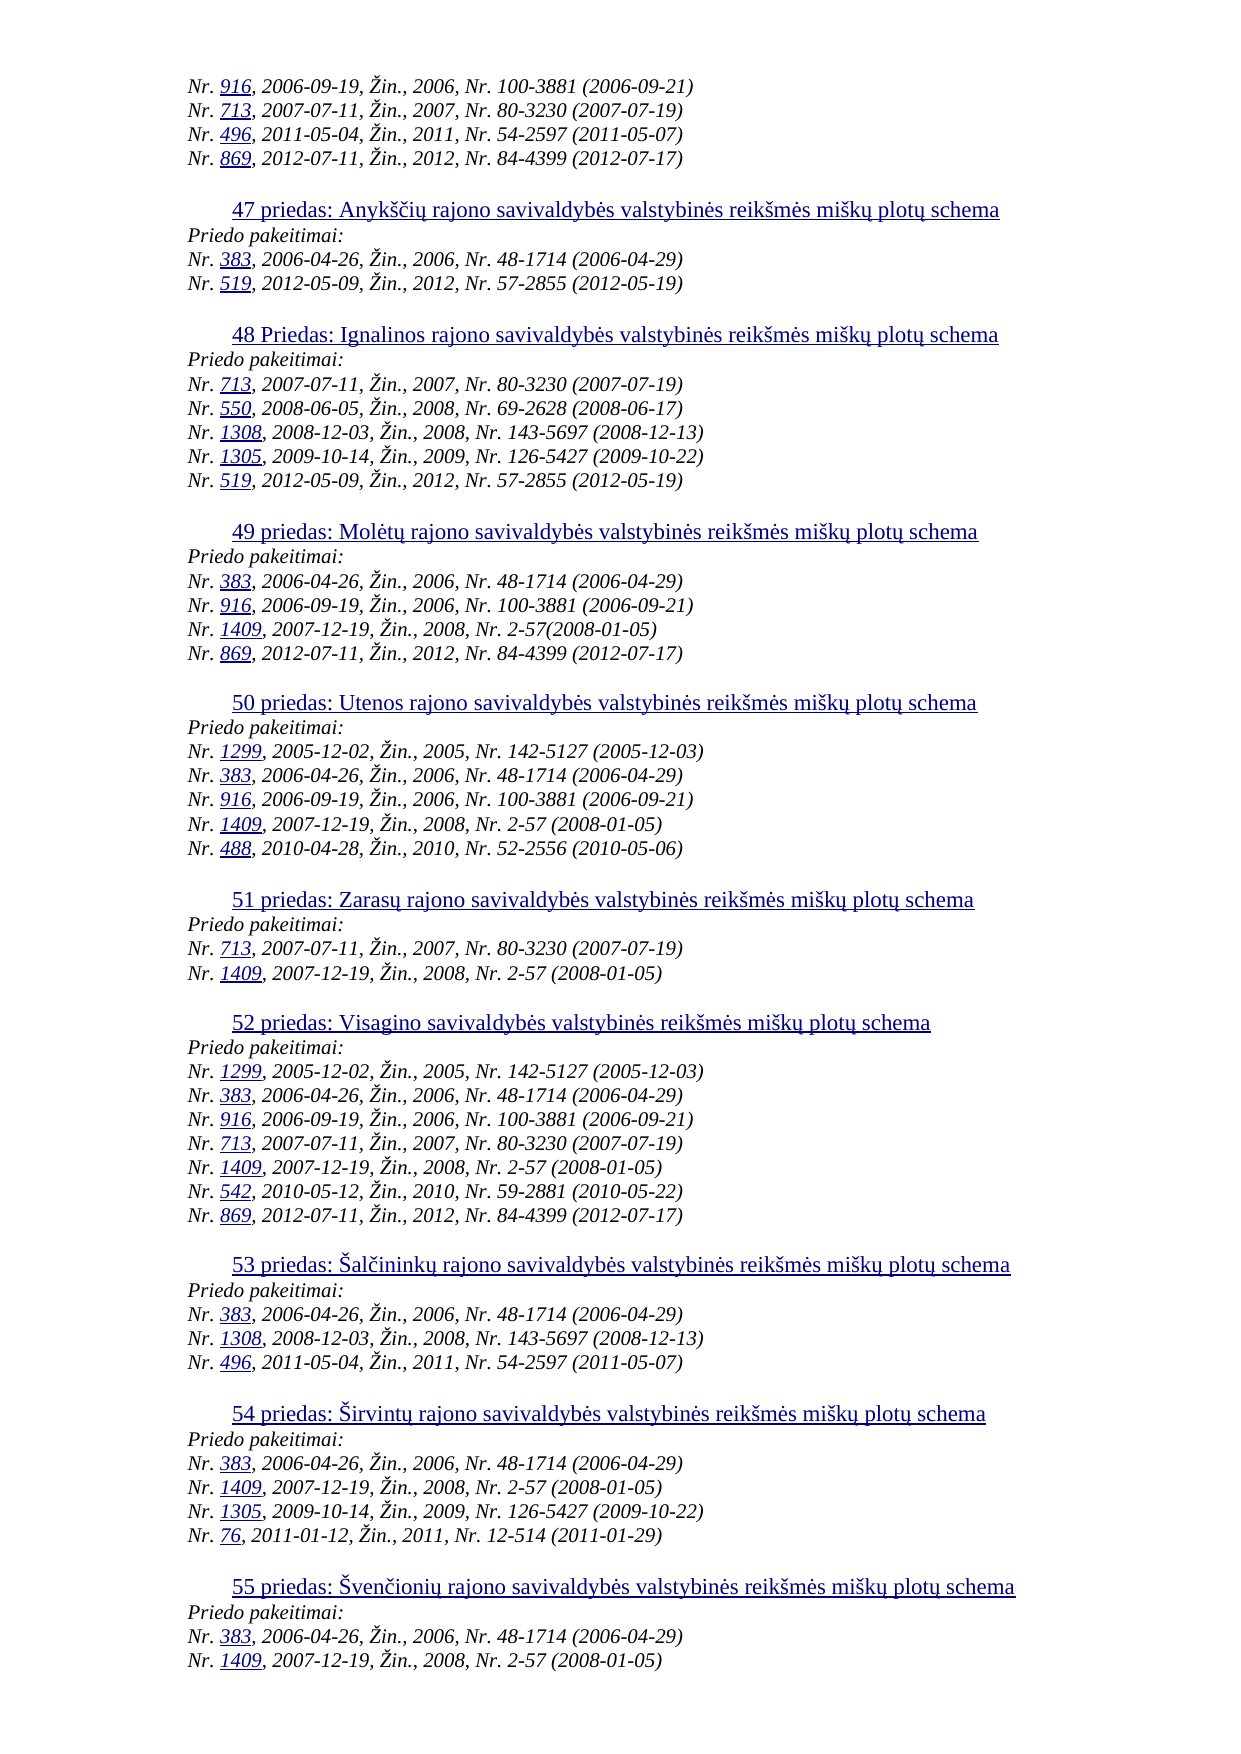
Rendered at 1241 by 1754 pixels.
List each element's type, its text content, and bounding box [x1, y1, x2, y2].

text Nr. 916, 2006-09-19, Žin., 2006, Nr. 100-3881 (2006-09-21) [187, 73, 1142, 98]
text 48 Priedas: Ignalinos rajono savivaldybės valstybinės reikšmės miškų plotų schema [187, 321, 1053, 347]
text Nr. 383, 2006-04-26, Žin., 2006, Nr. 48-1714 (2006-04-29) [187, 247, 1127, 271]
text Nr. 1409, 2007-12-19, Žin., 2008, Nr. 2-57(2008-01-05) [187, 617, 1053, 641]
text 50 priedas: Utenos rajono savivaldybės valstybinės reikšmės miškų plotų schema [187, 689, 1053, 715]
text Nr. 1409, 2007-12-19, Žin., 2008, Nr. 2-57 (2008-01-05) [187, 1475, 1053, 1499]
text Nr. 713, 2007-07-11, Žin., 2007, Nr. 80-3230 (2007-07-19) [187, 936, 1127, 960]
text Nr. 488, 2010-04-28, Žin., 2010, Nr. 52-2556 (2010-05-06) [187, 836, 1053, 859]
text Nr. 383, 2006-04-26, Žin., 2006, Nr. 48-1714 (2006-04-29) [187, 1083, 1127, 1107]
text Priedo pakeitimai: [187, 912, 1053, 936]
text Nr. 869, 2012-07-11, Žin., 2012, Nr. 84-4399 (2012-07-17) [187, 146, 1053, 170]
text Nr. 1409, 2007-12-19, Žin., 2008, Nr. 2-57 (2008-01-05) [187, 811, 1053, 836]
text Nr. 1409, 2007-12-19, Žin., 2008, Nr. 2-57 (2008-01-05) [187, 1155, 1053, 1179]
text 52 priedas: Visagino savivaldybės valstybinės reikšmės miškų plotų schema [187, 1008, 1053, 1035]
text Nr. 1308, 2008-12-03, Žin., 2008, Nr. 143-5697 (2008-12-13) [187, 1326, 1053, 1350]
text Nr. 1299, 2005-12-02, Žin., 2005, Nr. 142-5127 (2005-12-03) [187, 1059, 1053, 1083]
text Priedo pakeitimai: [187, 715, 1053, 739]
text Nr. 916, 2006-09-19, Žin., 2006, Nr. 100-3881 (2006-09-21) [187, 1107, 1142, 1131]
text Nr. 383, 2006-04-26, Žin., 2006, Nr. 48-1714 (2006-04-29) [187, 568, 1127, 593]
text Nr. 542, 2010-05-12, Žin., 2010, Nr. 59-2881 (2010-05-22) [187, 1179, 1053, 1203]
text Nr. 1299, 2005-12-02, Žin., 2005, Nr. 142-5127 (2005-12-03) [187, 739, 1053, 763]
text 47 priedas: Anykščių rajono savivaldybės valstybinės reikšmės miškų plotų schema [187, 196, 1053, 222]
text Priedo pakeitimai: [187, 1035, 1053, 1059]
text Priedo pakeitimai: [187, 347, 1053, 371]
text 53 priedas: Šalčininkų rajono savivaldybės valstybinės reikšmės miškų plotų schema [187, 1251, 1053, 1278]
text Priedo pakeitimai: [187, 544, 1053, 568]
text Priedo pakeitimai: [187, 1278, 1053, 1302]
text Nr. 1409, 2007-12-19, Žin., 2008, Nr. 2-57 (2008-01-05) [187, 1648, 1053, 1672]
text 49 priedas: Molėtų rajono savivaldybės valstybinės reikšmės miškų plotų schema [187, 518, 1053, 544]
text Nr. 519, 2012-05-09, Žin., 2012, Nr. 57-2855 (2012-05-19) [187, 468, 1053, 492]
text Nr. 869, 2012-07-11, Žin., 2012, Nr. 84-4399 (2012-07-17) [187, 641, 1053, 665]
text 54 priedas: Širvintų rajono savivaldybės valstybinės reikšmės miškų plotų schema [187, 1400, 1053, 1427]
text Nr. 76, 2011-01-12, Žin., 2011, Nr. 12-514 (2011-01-29) [187, 1523, 1053, 1547]
text Nr. 383, 2006-04-26, Žin., 2006, Nr. 48-1714 (2006-04-29) [187, 1302, 1127, 1326]
text Nr. 496, 2011-05-04, Žin., 2011, Nr. 54-2597 (2011-05-07) [187, 122, 1053, 146]
text Nr. 1409, 2007-12-19, Žin., 2008, Nr. 2-57 (2008-01-05) [187, 960, 1053, 984]
text Nr. 713, 2007-07-11, Žin., 2007, Nr. 80-3230 (2007-07-19) [187, 98, 1127, 122]
text 55 priedas: Švenčionių rajono savivaldybės valstybinės reikšmės miškų plotų schema [187, 1573, 1053, 1600]
text Nr. 519, 2012-05-09, Žin., 2012, Nr. 57-2855 (2012-05-19) [187, 271, 1053, 295]
text Nr. 496, 2011-05-04, Žin., 2011, Nr. 54-2597 (2011-05-07) [187, 1350, 1053, 1374]
text Nr. 713, 2007-07-11, Žin., 2007, Nr. 80-3230 (2007-07-19) [187, 1131, 1053, 1155]
text Nr. 713, 2007-07-11, Žin., 2007, Nr. 80-3230 (2007-07-19) [187, 371, 1127, 396]
text Nr. 383, 2006-04-26, Žin., 2006, Nr. 48-1714 (2006-04-29) [187, 763, 1127, 787]
text Nr. 869, 2012-07-11, Žin., 2012, Nr. 84-4399 (2012-07-17) [187, 1203, 1053, 1227]
text Nr. 916, 2006-09-19, Žin., 2006, Nr. 100-3881 (2006-09-21) [187, 593, 1142, 617]
text Nr. 550, 2008-06-05, Žin., 2008, Nr. 69-2628 (2008-06-17) [187, 396, 1053, 419]
text Nr. 916, 2006-09-19, Žin., 2006, Nr. 100-3881 (2006-09-21) [187, 787, 1142, 811]
text 51 priedas: Zarasų rajono savivaldybės valstybinės reikšmės miškų plotų schema [187, 886, 1053, 912]
text Nr. 1305, 2009-10-14, Žin., 2009, Nr. 126-5427 (2009-10-22) [187, 444, 1053, 468]
text Nr. 1305, 2009-10-14, Žin., 2009, Nr. 126-5427 (2009-10-22) [187, 1499, 1053, 1523]
text Priedo pakeitimai: [187, 1600, 1053, 1624]
text Nr. 1308, 2008-12-03, Žin., 2008, Nr. 143-5697 (2008-12-13) [187, 419, 1053, 444]
text Priedo pakeitimai: [187, 222, 1053, 247]
text Nr. 383, 2006-04-26, Žin., 2006, Nr. 48-1714 (2006-04-29) [187, 1624, 1127, 1648]
text Nr. 383, 2006-04-26, Žin., 2006, Nr. 48-1714 (2006-04-29) [187, 1451, 1127, 1475]
text Priedo pakeitimai: [187, 1427, 1053, 1451]
